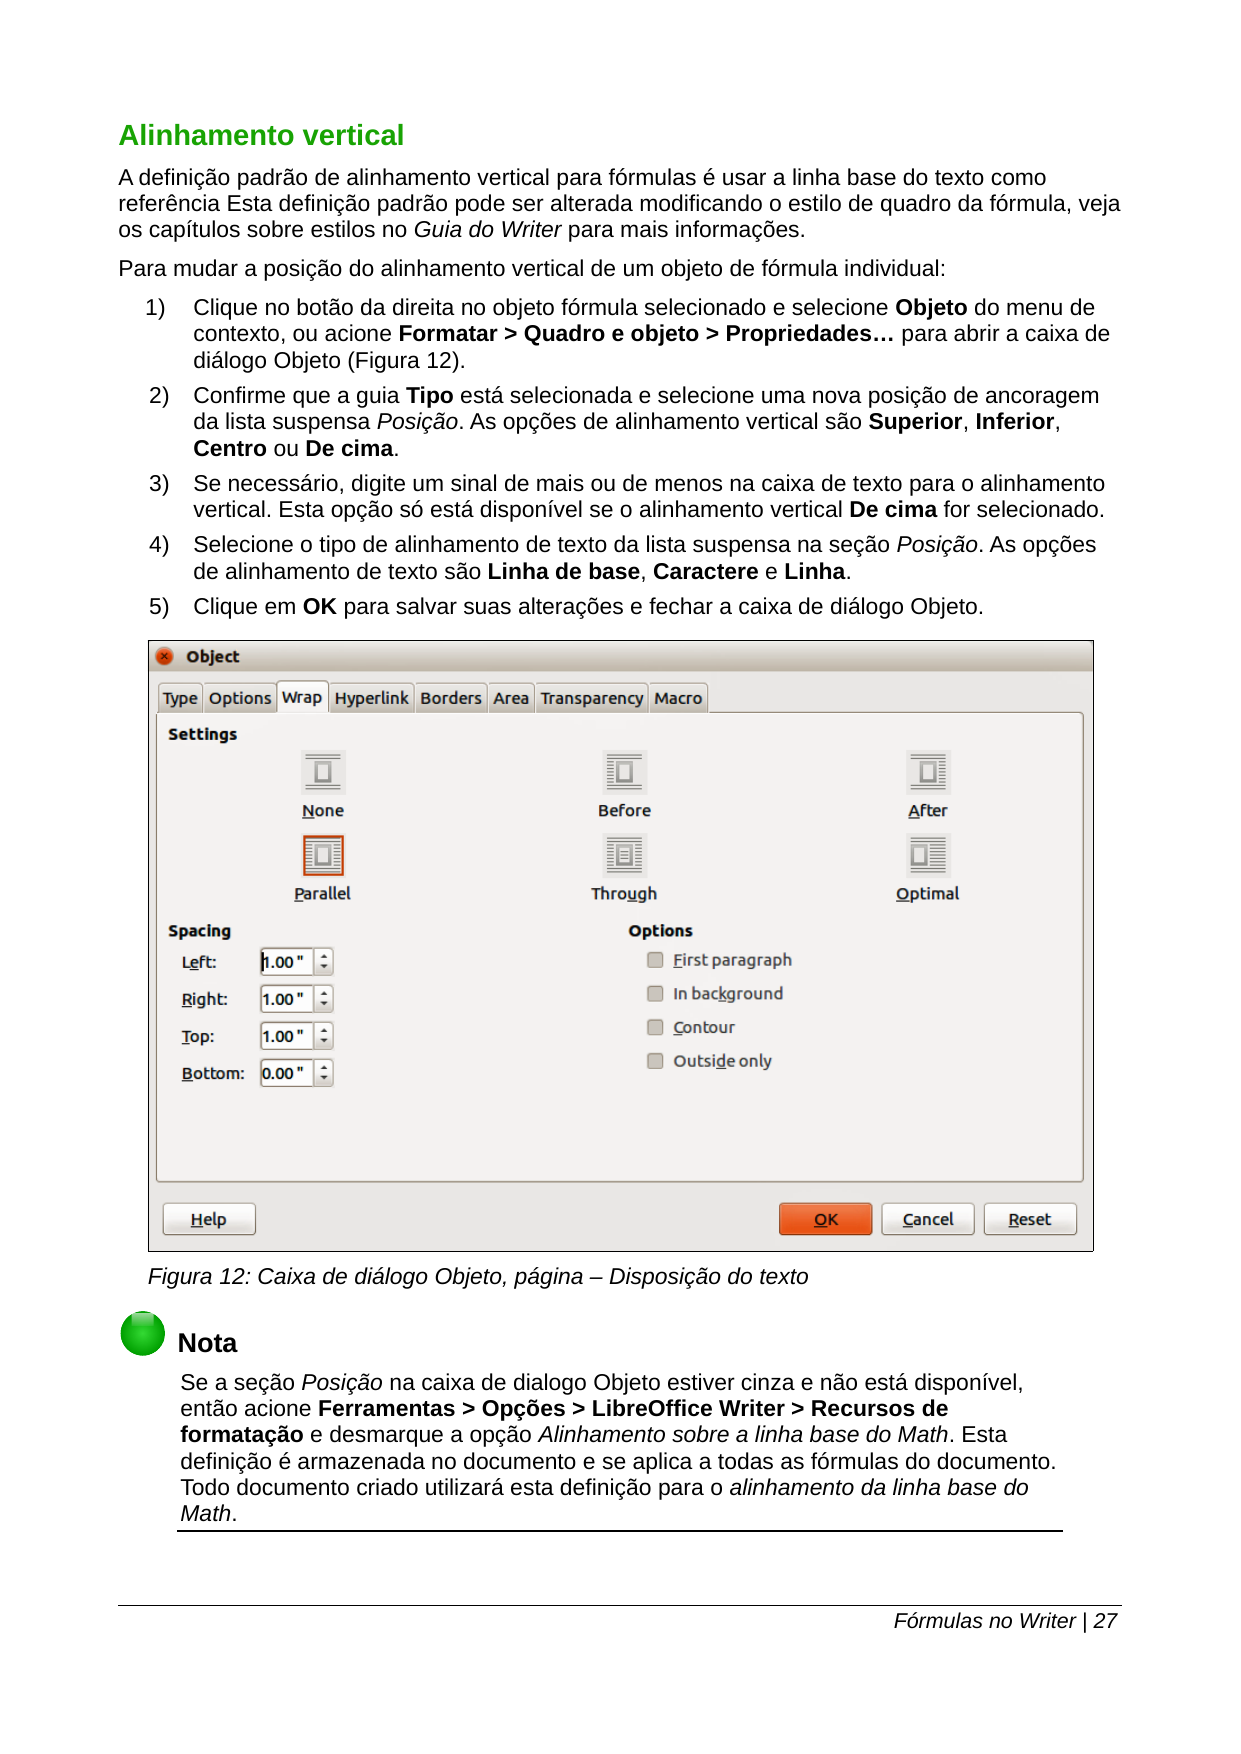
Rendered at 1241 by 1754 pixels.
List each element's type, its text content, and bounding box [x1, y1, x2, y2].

subtitle Alinhamento vertical [118, 118, 1122, 152]
list Clique no botão da direita no objeto fórmula selecionado e selecione Objeto do menu de contexto, ou acione Formatar > Quadro e objeto > Propriedades… para abrir a caixa de diálogo Objeto (Figura 12). [165, 294, 1122, 373]
text Se a seção Posição na caixa de dialogo Objeto estiver cinza e não está disponível, então acione Ferramentas > Opções > LibreOffice Writer > Recursos de formatação e desmarque a opção Alinhamento sobre a linha base do Math. Esta definição é armazenada no documento e se aplica a todas as fórmulas do documento. Todo documento criado utilizará esta definição para o alinhamento da linha base do Math. [177, 1366, 1063, 1530]
picture [149, 641, 1093, 1251]
text Figura 12: Caixa de diálogo Objeto, página – Disposição do texto [148, 1263, 1093, 1289]
list Para mudar a posição do alinhamento vertical de um objeto de fórmula individual: [118, 255, 1122, 281]
list Clique em OK para salvar suas alterações e fechar a caixa de diálogo Objeto. [169, 593, 1122, 619]
subtitle Nota [118, 1309, 1122, 1358]
list Selecione o tipo de alinhamento de texto da lista suspensa na seção Posição. As opções de alinhamento de texto são Linha de base, Caractere e Linha. [169, 531, 1122, 584]
list Confirme que a guia Tipo está selecionada e selecione uma nova posição de ancoragem da lista suspensa Posição. As opções de alinhamento vertical são Superior, Inferior, Centro ou De cima. [169, 382, 1122, 461]
list Se necessário, digite um sinal de mais ou de menos na caixa de texto para o alinhamento vertical. Esta opção só está disponível se o alinhamento vertical De cima for selecionado. [169, 470, 1122, 522]
text A definição padrão de alinhamento vertical para fórmulas é usar a linha base do texto como referência Esta definição padrão pode ser alterada modificando o estilo de quadro da fórmula, veja os capítulos sobre estilos no Guia do Writer para mais informações. [118, 163, 1122, 242]
